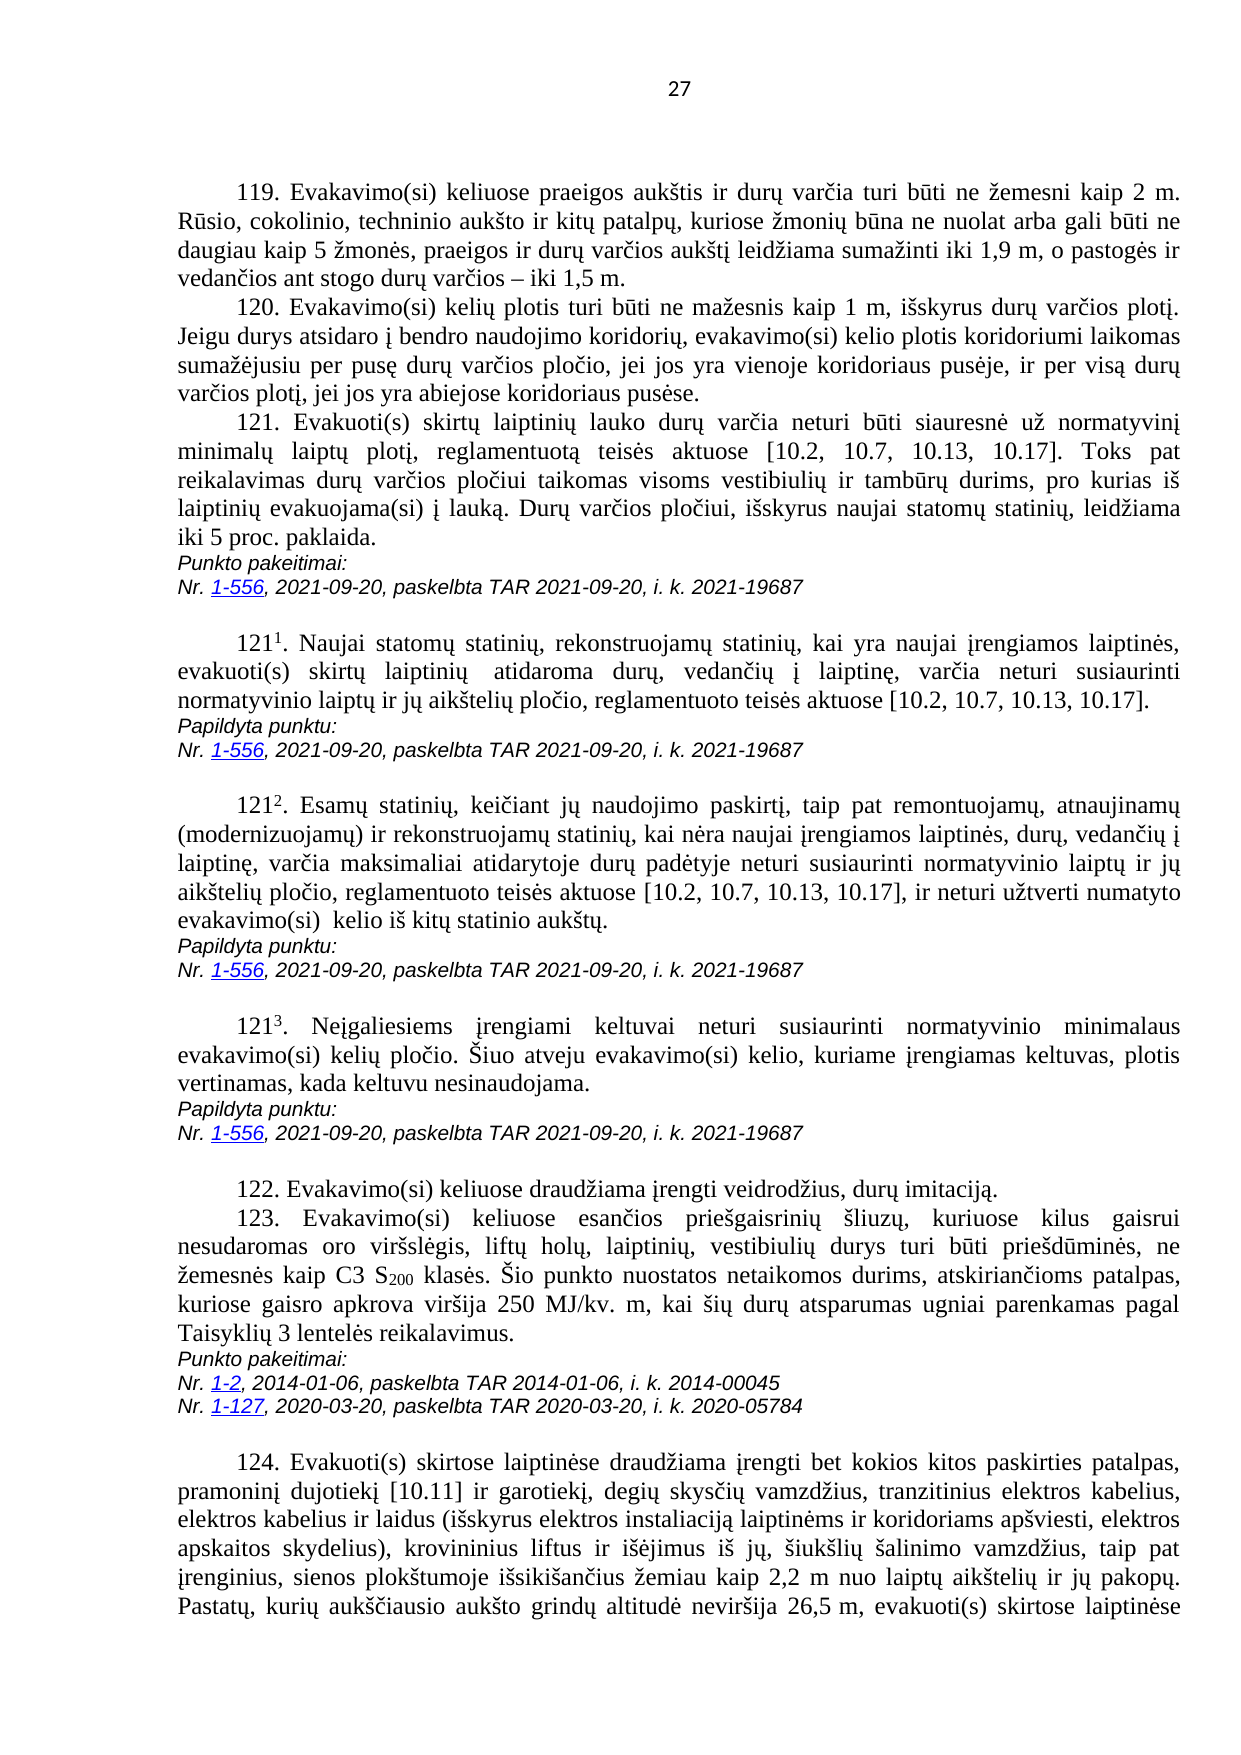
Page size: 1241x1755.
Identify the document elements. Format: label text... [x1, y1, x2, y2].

text Papildyta punktu: [177, 934, 1181, 958]
text Punkto pakeitimai: [177, 1346, 1181, 1370]
text 124. Evakuoti(s) skirtose laiptinėse draudžiama įrengti bet kokios kitos paskirties patalpas, pramoninį dujotiekį [10.11] ir garotiekį, degių skysčių vamzdžius, tranzitinius elektros kabelius, elektros kabelius ir laidus (išskyrus elektros instaliaciją laiptinėms ir koridoriams apšviesti, elektros apskaitos skydelius), krovininius liftus ir išėjimus iš jų, šiukšlių šalinimo vamzdžius, taip pat įrenginius, sienos plokštumoje išsikišančius žemiau kaip 2,2 m nuo laiptų aikštelių ir jų pakopų. Pastatų, kurių aukščiausio aukšto grindų altitudė neviršija 26,5 m, evakuoti(s) skirtose laiptinėse [177, 1447, 1181, 1619]
text 1213. Neįgaliesiems įrengiami keltuvai neturi susiaurinti normatyvinio minimalaus evakavimo(si) kelių pločio. Šiuo atveju evakavimo(si) kelio, kuriame įrengiamas keltuvas, plotis vertinamas, kada keltuvu nesinaudojama. [177, 1011, 1181, 1097]
text Nr. 1-556, 2021-09-20, paskelbta TAR 2021-09-20, i. k. 2021-19687 [177, 1121, 1181, 1145]
text 1212. Esamų statinių, keičiant jų naudojimo paskirtį, taip pat remontuojamų, atnaujinamų (modernizuojamų) ir rekonstruojamų statinių, kai nėra naujai įrengiamos laiptinės, durų, vedančių į laiptinę, varčia maksimaliai atidarytoje durų padėtyje neturi susiaurinti normatyvinio laiptų ir jų aikštelių pločio, reglamentuoto teisės aktuose [10.2, 10.7, 10.13, 10.17], ir neturi užtverti numatyto evakavimo(si) kelio iš kitų statinio aukštų. [177, 791, 1181, 934]
text 121. Evakuoti(s) skirtų laiptinių lauko durų varčia neturi būti siauresnė už normatyvinį minimalų laiptų plotį, reglamentuotą teisės aktuose [10.2, 10.7, 10.13, 10.17]. Toks pat reikalavimas durų varčios pločiui taikomas visoms vestibiulių ir tambūrų durims, pro kurias iš laiptinių evakuojama(si) į lauką. Durų varčios pločiui, išskyrus naujai statomų statinių, leidžiama iki 5 proc. paklaida. [177, 407, 1181, 551]
text Papildyta punktu: [177, 1097, 1181, 1121]
text Nr. 1-127, 2020-03-20, paskelbta TAR 2020-03-20, i. k. 2020-05784 [177, 1394, 1181, 1418]
text 120. Evakavimo(si) kelių plotis turi būti ne mažesnis kaip 1 m, išskyrus durų varčios plotį. Jeigu durys atsidaro į bendro naudojimo koridorių, evakavimo(si) kelio plotis koridoriumi laikomas sumažėjusiu per pusę durų varčios pločio, jei jos yra vienoje koridoriaus pusėje, ir per visą durų varčios plotį, jei jos yra abiejose koridoriaus pusėse. [177, 292, 1181, 407]
text Nr. 1-556, 2021-09-20, paskelbta TAR 2021-09-20, i. k. 2021-19687 [177, 958, 1181, 982]
text Papildyta punktu: [177, 714, 1181, 738]
text 122. Evakavimo(si) keliuose draudžiama įrengti veidrodžius, durų imitaciją. [177, 1174, 1181, 1203]
text Nr. 1-556, 2021-09-20, paskelbta TAR 2021-09-20, i. k. 2021-19687 [177, 575, 1181, 599]
text 123. Evakavimo(si) keliuose esančios priešgaisrinių šliuzų, kuriuose kilus gaisrui nesudaromas oro viršslėgis, liftų holų, laiptinių, vestibiulių durys turi būti priešdūminės, ne žemesnės kaip C3 S200 klasės. Šio punkto nuostatos netaikomos durims, atskiriančioms patalpas, kuriose gaisro apkrova viršija 250 MJ/kv. m, kai šių durų atsparumas ugniai parenkamas pagal Taisyklių 3 lentelės reikalavimus. [177, 1203, 1181, 1346]
text Nr. 1-2, 2014-01-06, paskelbta TAR 2014-01-06, i. k. 2014-00045 [177, 1370, 1181, 1394]
text Nr. 1-556, 2021-09-20, paskelbta TAR 2021-09-20, i. k. 2021-19687 [177, 738, 1181, 762]
text 119. Evakavimo(si) keliuose praeigos aukštis ir durų varčia turi būti ne žemesni kaip 2 m. Rūsio, cokolinio, techninio aukšto ir kitų patalpų, kuriose žmonių būna ne nuolat arba gali būti ne daugiau kaip 5 žmonės, praeigos ir durų varčios aukštį leidžiama sumažinti iki 1,9 m, o pastogės ir vedančios ant stogo durų varčios – iki 1,5 m. [177, 177, 1181, 292]
text Punkto pakeitimai: [177, 551, 1181, 575]
text 1211. Naujai statomų statinių, rekonstruojamų statinių, kai yra naujai įrengiamos laiptinės, evakuoti(s) skirtų laiptinių atidaroma durų, vedančių į laiptinę, varčia neturi susiaurinti normatyvinio laiptų ir jų aikštelių pločio, reglamentuoto teisės aktuose [10.2, 10.7, 10.13, 10.17]. [177, 628, 1181, 714]
